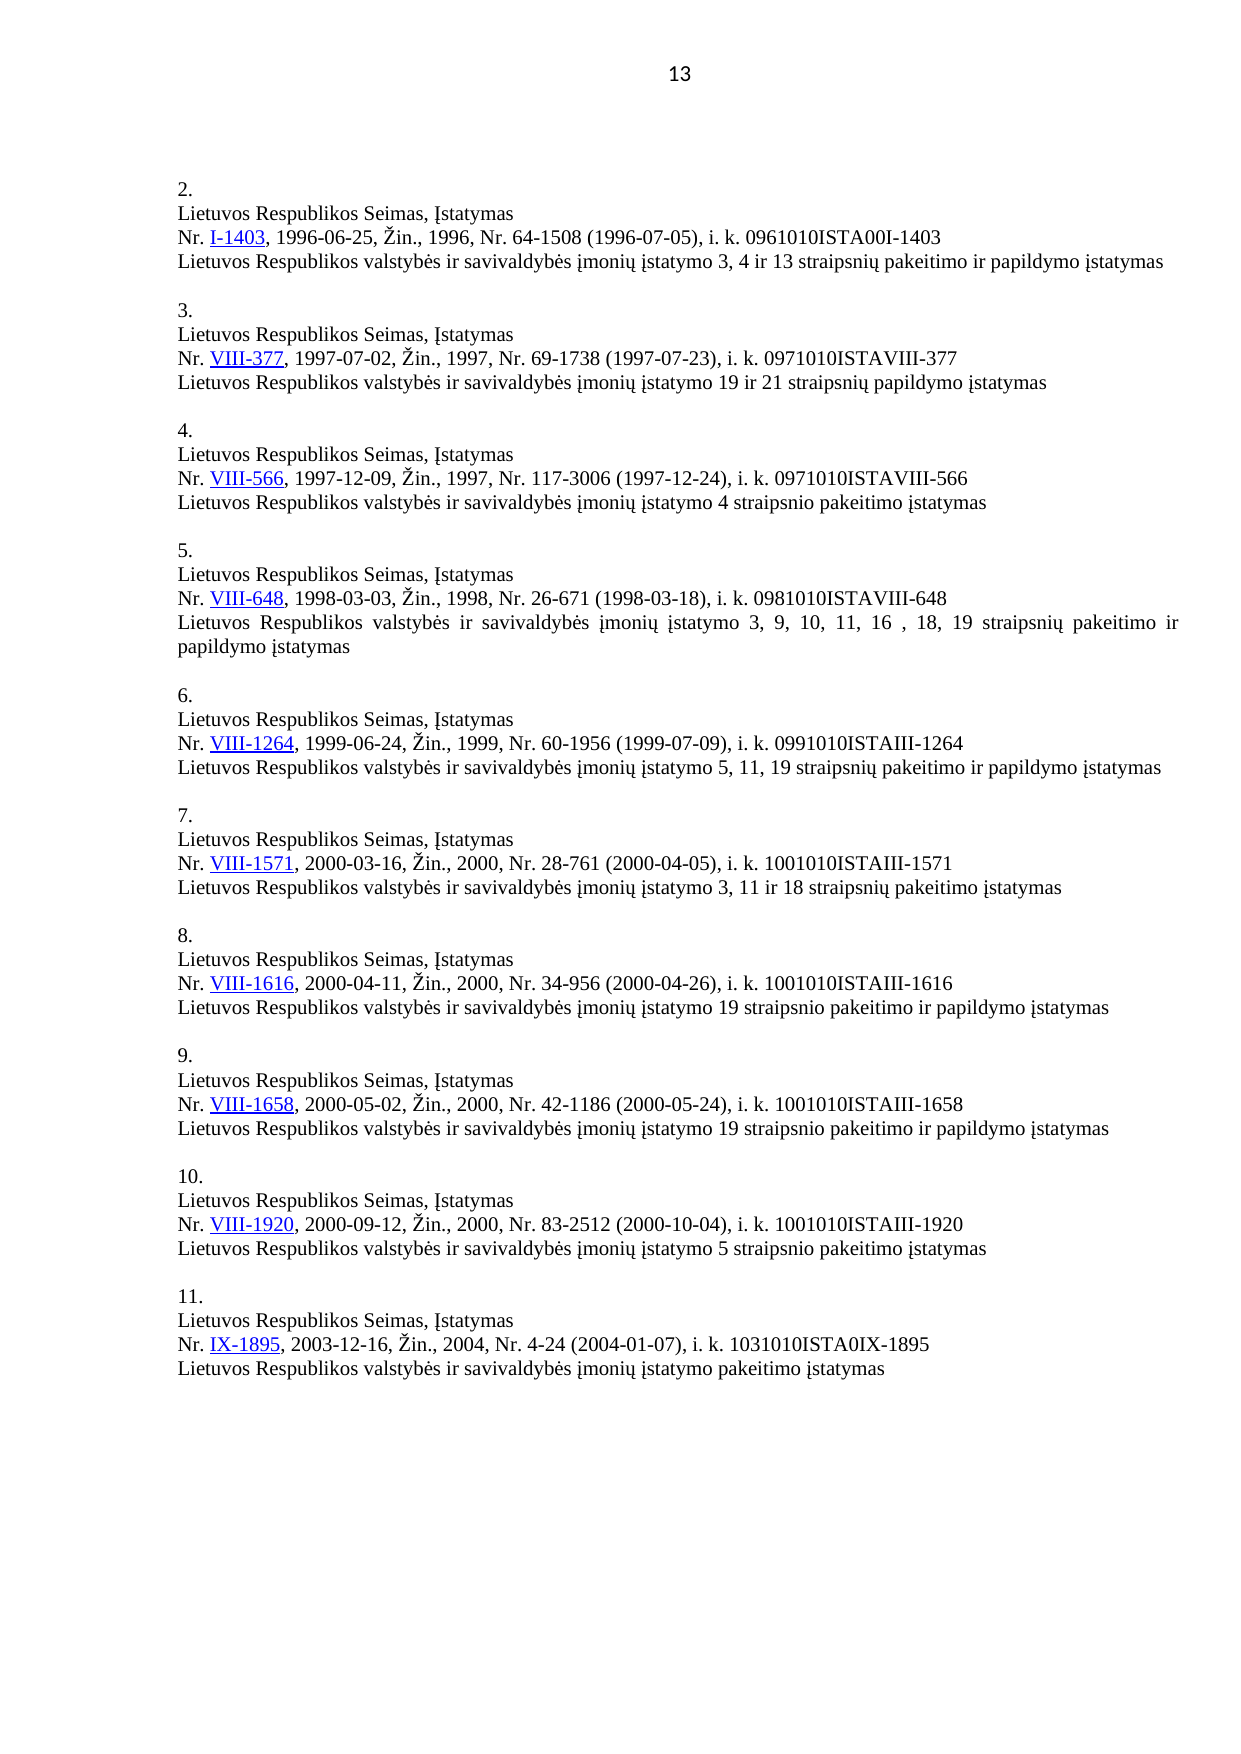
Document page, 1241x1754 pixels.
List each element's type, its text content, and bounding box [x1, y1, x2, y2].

text Lietuvos Respublikos Seimas, Įstatymas [177, 201, 1181, 225]
text Nr. VIII-1920, 2000-09-12, Žin., 2000, Nr. 83-2512 (2000-10-04), i. k. 1001010ISTAIII-1920 [177, 1212, 1181, 1236]
text Nr. I-1403, 1996-06-25, Žin., 1996, Nr. 64-1508 (1996-07-05), i. k. 0961010ISTA00I-1403 [177, 225, 1181, 249]
text Lietuvos Respublikos valstybės ir savivaldybės įmonių įstatymo 4 straipsnio pakeitimo įstatymas [177, 490, 1181, 514]
text Lietuvos Respublikos Seimas, Įstatymas [177, 1188, 1181, 1212]
text Lietuvos Respublikos valstybės ir savivaldybės įmonių įstatymo 3, 9, 10, 11, 16 , 18, 19 straipsnių pakeitimo ir papildymo įstatymas [177, 610, 1181, 658]
text 6. [177, 682, 1181, 707]
text 4. [177, 418, 1181, 442]
text 3. [177, 297, 1181, 322]
text Nr. VIII-648, 1998-03-03, Žin., 1998, Nr. 26-671 (1998-03-18), i. k. 0981010ISTAVIII-648 [177, 586, 1181, 610]
text Lietuvos Respublikos Seimas, Įstatymas [177, 322, 1181, 346]
text 8. [177, 923, 1181, 947]
text Lietuvos Respublikos Seimas, Įstatymas [177, 947, 1181, 971]
text Nr. VIII-1571, 2000-03-16, Žin., 2000, Nr. 28-761 (2000-04-05), i. k. 1001010ISTAIII-1571 [177, 851, 1181, 875]
text Lietuvos Respublikos Seimas, Įstatymas [177, 442, 1181, 466]
text Nr. VIII-377, 1997-07-02, Žin., 1997, Nr. 69-1738 (1997-07-23), i. k. 0971010ISTAVIII-377 [177, 346, 1181, 370]
text 11. [177, 1284, 1181, 1308]
text 9. [177, 1043, 1181, 1067]
text Lietuvos Respublikos valstybės ir savivaldybės įmonių įstatymo 19 straipsnio pakeitimo ir papildymo įstatymas [177, 1116, 1181, 1140]
text Lietuvos Respublikos valstybės ir savivaldybės įmonių įstatymo pakeitimo įstatymas [177, 1356, 1181, 1380]
text Lietuvos Respublikos Seimas, Įstatymas [177, 1067, 1181, 1092]
text 10. [177, 1164, 1181, 1188]
text Nr. VIII-1658, 2000-05-02, Žin., 2000, Nr. 42-1186 (2000-05-24), i. k. 1001010ISTAIII-1658 [177, 1092, 1181, 1116]
text Nr. IX-1895, 2003-12-16, Žin., 2004, Nr. 4-24 (2004-01-07), i. k. 1031010ISTA0IX-1895 [177, 1332, 1181, 1356]
text 7. [177, 803, 1181, 827]
text Lietuvos Respublikos Seimas, Įstatymas [177, 562, 1181, 586]
text Lietuvos Respublikos Seimas, Įstatymas [177, 827, 1181, 851]
text Nr. VIII-1264, 1999-06-24, Žin., 1999, Nr. 60-1956 (1999-07-09), i. k. 0991010ISTAIII-1264 [177, 731, 1181, 755]
text Lietuvos Respublikos valstybės ir savivaldybės įmonių įstatymo 3, 11 ir 18 straipsnių pakeitimo įstatymas [177, 875, 1181, 899]
text Nr. VIII-1616, 2000-04-11, Žin., 2000, Nr. 34-956 (2000-04-26), i. k. 1001010ISTAIII-1616 [177, 971, 1181, 995]
text Lietuvos Respublikos valstybės ir savivaldybės įmonių įstatymo 3, 4 ir 13 straipsnių pakeitimo ir papildymo įstatymas [177, 249, 1181, 273]
text 2. [177, 177, 1181, 201]
text Lietuvos Respublikos valstybės ir savivaldybės įmonių įstatymo 5 straipsnio pakeitimo įstatymas [177, 1236, 1181, 1260]
text Lietuvos Respublikos Seimas, Įstatymas [177, 707, 1181, 731]
text Lietuvos Respublikos valstybės ir savivaldybės įmonių įstatymo 5, 11, 19 straipsnių pakeitimo ir papildymo įstatymas [177, 755, 1181, 779]
text 5. [177, 538, 1181, 562]
text Lietuvos Respublikos valstybės ir savivaldybės įmonių įstatymo 19 straipsnio pakeitimo ir papildymo įstatymas [177, 995, 1181, 1019]
text Nr. VIII-566, 1997-12-09, Žin., 1997, Nr. 117-3006 (1997-12-24), i. k. 0971010ISTAVIII-566 [177, 466, 1181, 490]
text Lietuvos Respublikos valstybės ir savivaldybės įmonių įstatymo 19 ir 21 straipsnių papildymo įstatymas [177, 370, 1181, 394]
text Lietuvos Respublikos Seimas, Įstatymas [177, 1308, 1181, 1332]
